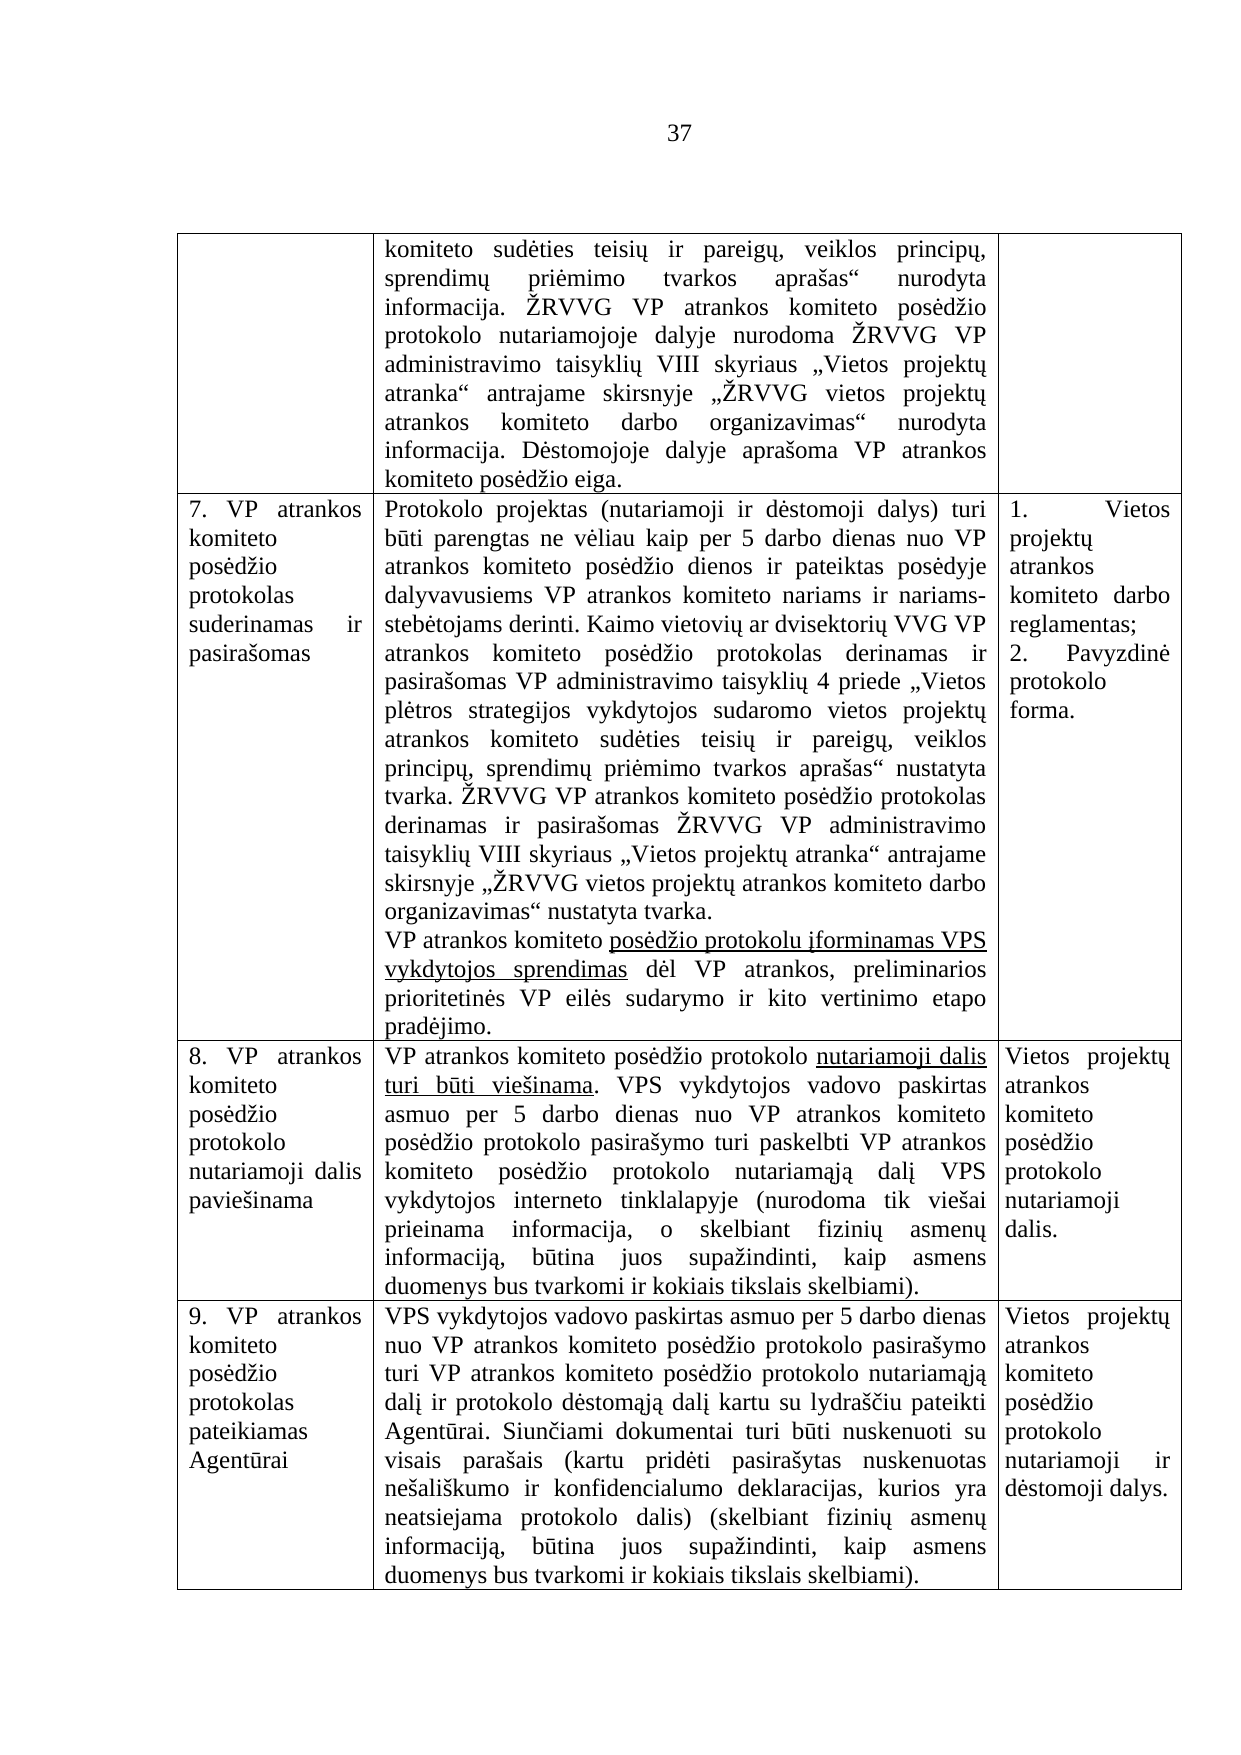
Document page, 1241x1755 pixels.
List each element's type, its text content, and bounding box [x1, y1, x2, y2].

table_cell Protokolo projektas (nutariamoji ir dėstomoji dalys) turi būti parengtas ne vėliau kaip per 5 darbo dienas nuo VP atrankos komiteto posėdžio dienos ir pateiktas posėdyje dalyvavusiems VP atrankos komiteto nariams ir nariams-stebėtojams derinti. Kaimo vietovių ar dvisektorių VVG VP atrankos komiteto posėdžio protokolas derinamas ir pasirašomas VP administravimo taisyklių 4 priede „Vietos plėtros strategijos vykdytojos sudaromo vietos projektų atrankos komiteto sudėties teisių ir pareigų, veiklos principų, sprendimų priėmimo tvarkos aprašas“ nustatyta tvarka. ŽRVVG VP atrankos komiteto posėdžio protokolas derinamas ir pasirašomas ŽRVVG VP administravimo taisyklių VIII skyriaus „Vietos projektų atranka“ antrajame skirsnyje „ŽRVVG vietos projektų atrankos komiteto darbo organizavimas“ nustatyta tvarka. VP atrankos komiteto posėdžio protokolu įforminamas VPS vykdytojos sprendimas dėl VP atrankos, preliminarios prioritetinės VP eilės sudarymo ir kito vertinimo etapo pradėjimo. [374, 494, 998, 1040]
table_cell 9. VP atrankos komiteto posėdžio protokolas pateikiamas Agentūrai [178, 1301, 373, 1588]
table_cell Vietos projektų atrankos komiteto posėdžio protokolo nutariamoji dalis. [999, 1041, 1181, 1300]
table_cell VP atrankos komiteto posėdžio protokolo nutariamoji dalis turi būti viešinama. VPS vykdytojos vadovo paskirtas asmuo per 5 darbo dienas nuo VP atrankos komiteto posėdžio protokolo pasirašymo turi paskelbti VP atrankos komiteto posėdžio protokolo nutariamąją dalį VPS vykdytojos interneto tinklalapyje (nurodoma tik viešai prieinama informacija, o skelbiant fizinių asmenų informaciją, būtina juos supažindinti, kaip asmens duomenys bus tvarkomi ir kokiais tikslais skelbiami). [374, 1041, 998, 1300]
table_cell VPS vykdytojos vadovo paskirtas asmuo per 5 darbo dienas nuo VP atrankos komiteto posėdžio protokolo pasirašymo turi VP atrankos komiteto posėdžio protokolo nutariamąją dalį ir protokolo dėstomąją dalį kartu su lydraščiu pateikti Agentūrai. Siunčiami dokumentai turi būti nuskenuoti su visais parašais (kartu pridėti pasirašytas nuskenuotas nešališkumo ir konfidencialumo deklaracijas, kurios yra neatsiejama protokolo dalis) (skelbiant fizinių asmenų informaciją, būtina juos supažindinti, kaip asmens duomenys bus tvarkomi ir kokiais tikslais skelbiami). [374, 1301, 998, 1588]
table_cell 7. VP atrankos komiteto posėdžio protokolas suderinamas ir pasirašomas [178, 494, 373, 1040]
table_cell 8. VP atrankos komiteto posėdžio protokolo nutariamoji dalis paviešinama [178, 1041, 373, 1300]
table_cell Vietos projektų atrankos komiteto posėdžio protokolo nutariamoji ir dėstomoji dalys. [999, 1301, 1181, 1588]
table_cell komiteto sudėties teisių ir pareigų, veiklos principų, sprendimų priėmimo tvarkos aprašas“ nurodyta informacija. ŽRVVG VP atrankos komiteto posėdžio protokolo nutariamojoje dalyje nurodoma ŽRVVG VP administravimo taisyklių VIII skyriaus „Vietos projektų atranka“ antrajame skirsnyje „ŽRVVG vietos projektų atrankos komiteto darbo organizavimas“ nurodyta informacija. Dėstomojoje dalyje aprašoma VP atrankos komiteto posėdžio eiga. [374, 234, 998, 493]
table_cell 1. Vietos projektų atrankos komiteto darbo reglamentas; 2. Pavyzdinė protokolo forma. [999, 494, 1181, 1040]
table_cell [178, 234, 373, 493]
table_cell [999, 234, 1181, 493]
